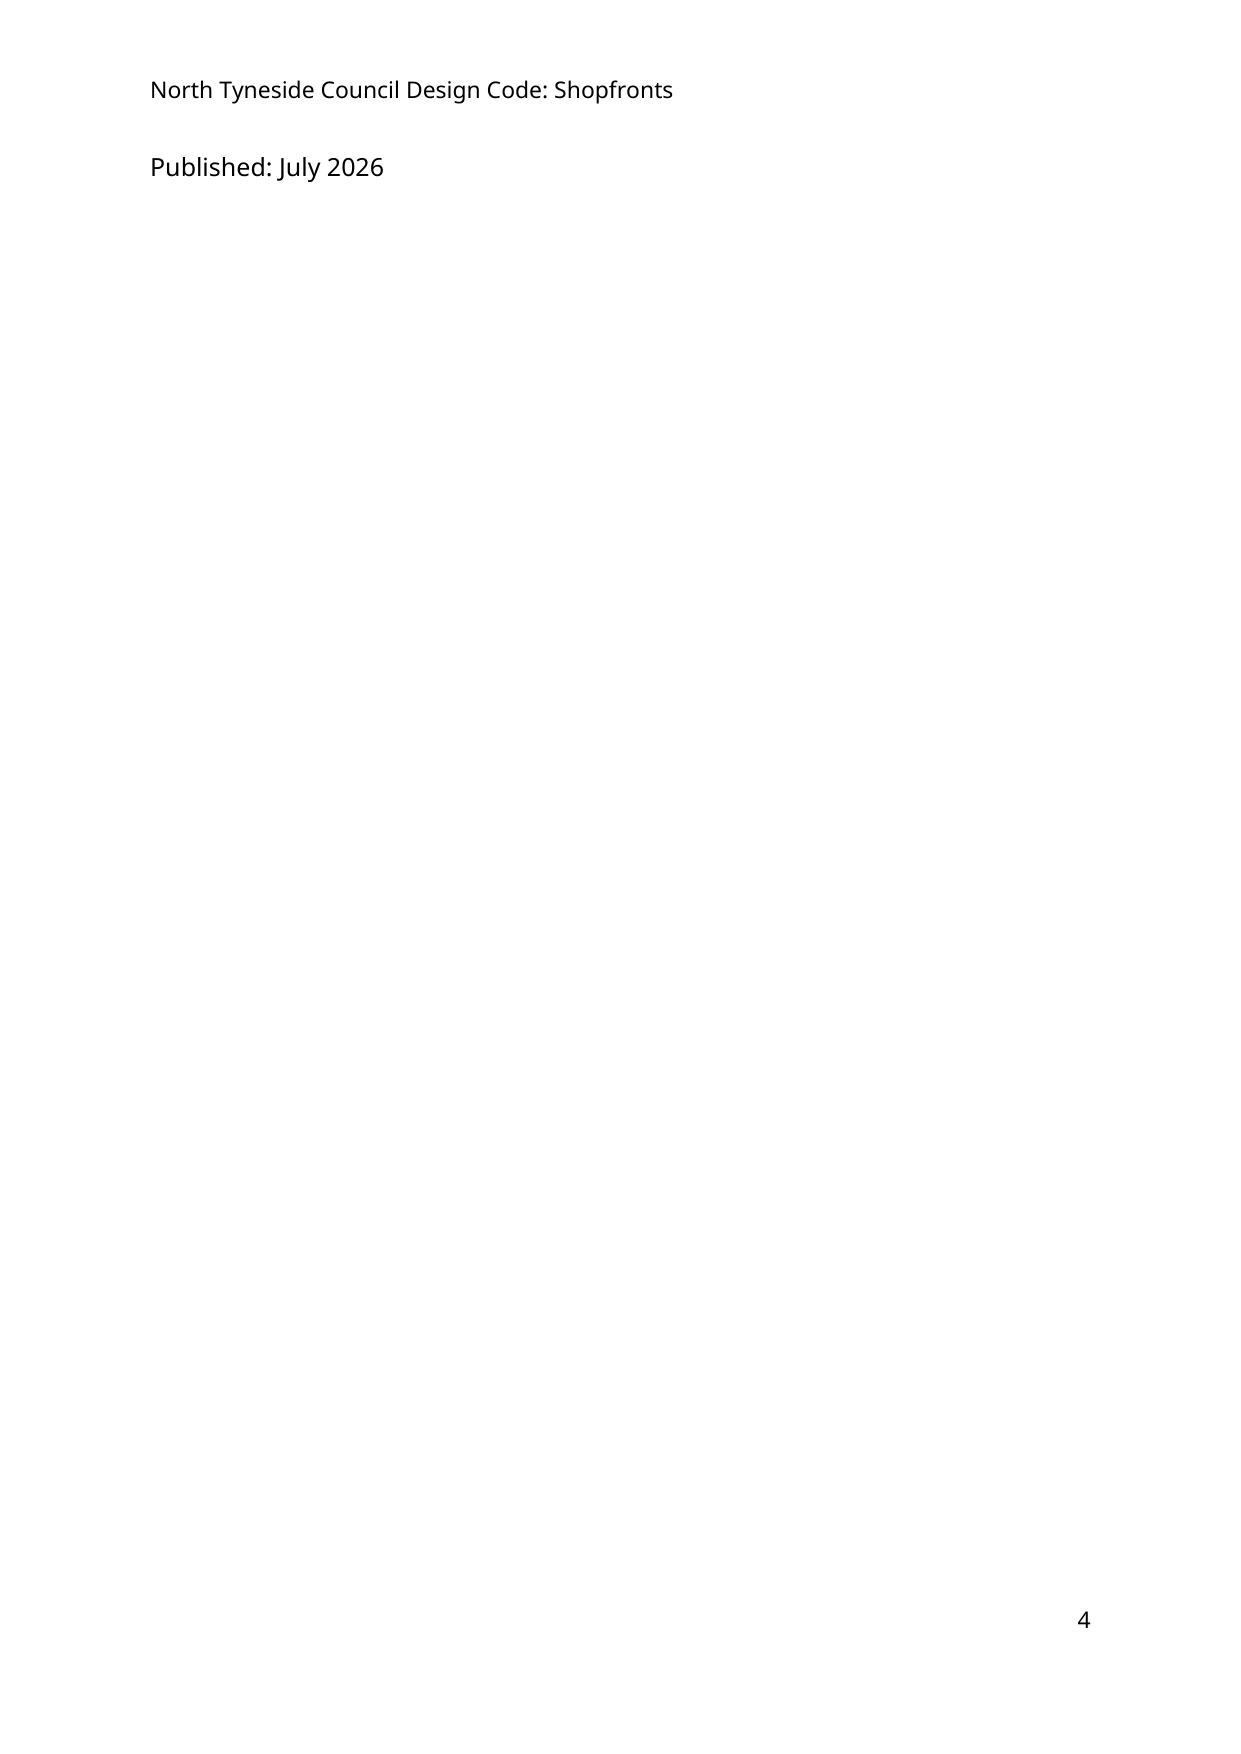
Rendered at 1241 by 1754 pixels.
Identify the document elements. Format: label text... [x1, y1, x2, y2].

text Published: July 2026 [150, 150, 1090, 184]
